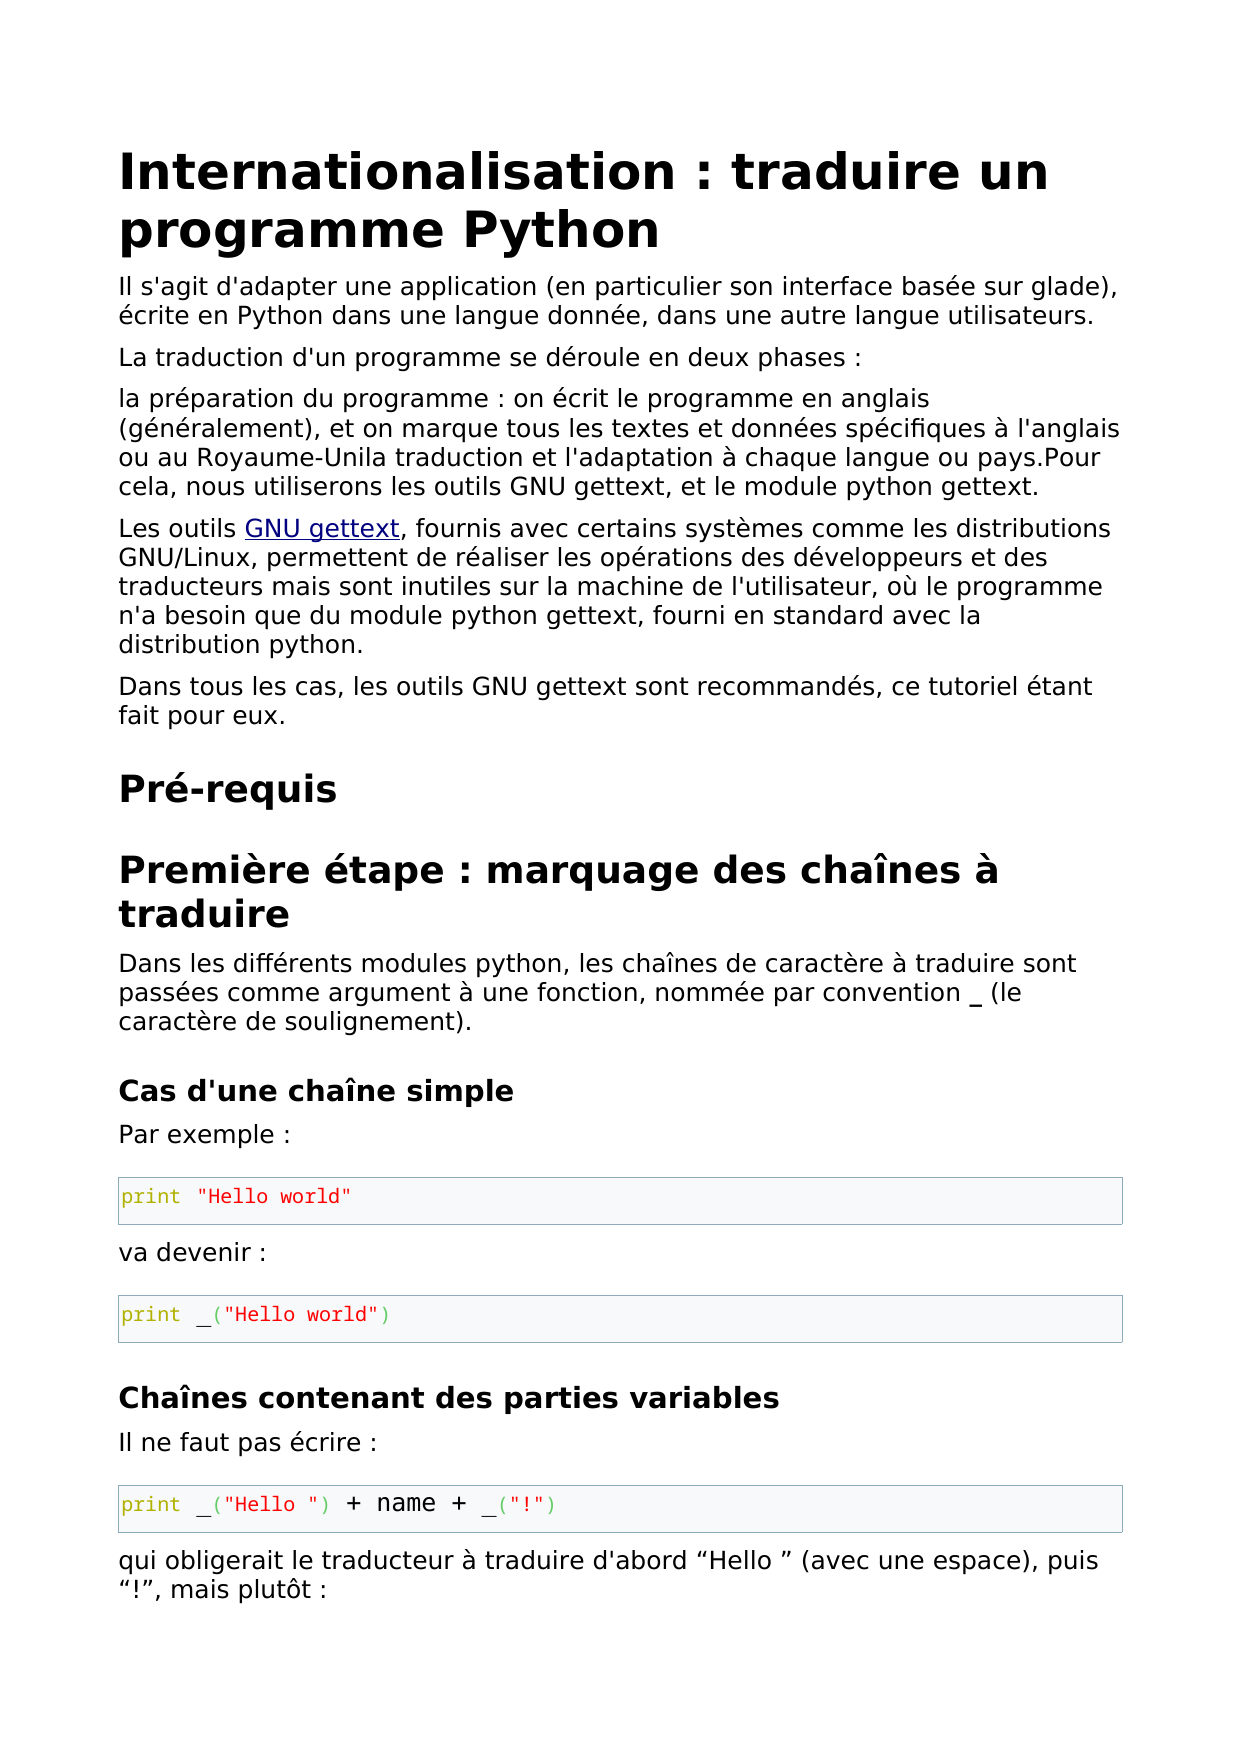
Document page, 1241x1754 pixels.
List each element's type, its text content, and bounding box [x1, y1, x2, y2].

text qui obligerait le traducteur à traduire d'abord “Hello ” (avec une espace), puis “!”, mais plutôt : [118, 1546, 1122, 1605]
subtitle Chaînes contenant des parties variables [118, 1382, 1122, 1416]
text Par exemple : [118, 1120, 1122, 1149]
text Dans tous les cas, les outils GNU gettext sont recommandés, ce tutoriel étant fait pour eux. [118, 672, 1122, 730]
table_header print _("Hello ") + name + _("!") [119, 1486, 1122, 1532]
subtitle Pré-requis [118, 768, 1122, 812]
table_header print "Hello world" [119, 1178, 1122, 1224]
subtitle Internationalisation : traduire un programme Python [118, 143, 1122, 259]
text La traduction d'un programme se déroule en deux phases : [118, 343, 1122, 372]
text Il ne faut pas écrire : [118, 1428, 1122, 1457]
text la préparation du programme : on écrit le programme en anglais (généralement), et on marque tous les textes et données spécifiques à l'anglais ou au Royaume-Unila traduction et l'adaptation à chaque langue ou pays.Pour cela, nous utiliserons les outils GNU gettext, et le module python gettext. [118, 384, 1122, 501]
text Les outils GNU gettext, fournis avec certains systèmes comme les distributions GNU/Linux, permettent de réaliser les opérations des développeurs et des traducteurs mais sont inutiles sur la machine de l'utilisateur, où le programme n'a besoin que du module python gettext, fourni en standard avec la distribution python. [118, 514, 1122, 659]
subtitle Première étape : marquage des chaînes à traduire [118, 849, 1122, 936]
subtitle Cas d'une chaîne simple [118, 1074, 1122, 1108]
text va devenir : [118, 1238, 1122, 1268]
text Il s'agit d'adapter une application (en particulier son interface basée sur glade), écrite en Python dans une langue donnée, dans une autre langue utilisateurs. [118, 272, 1122, 330]
table_header print _("Hello world") [119, 1296, 1122, 1342]
text Dans les différents modules python, les chaînes de caractère à traduire sont passées comme argument à une fonction, nommée par convention _ (le caractère de soulignement). [118, 949, 1122, 1036]
